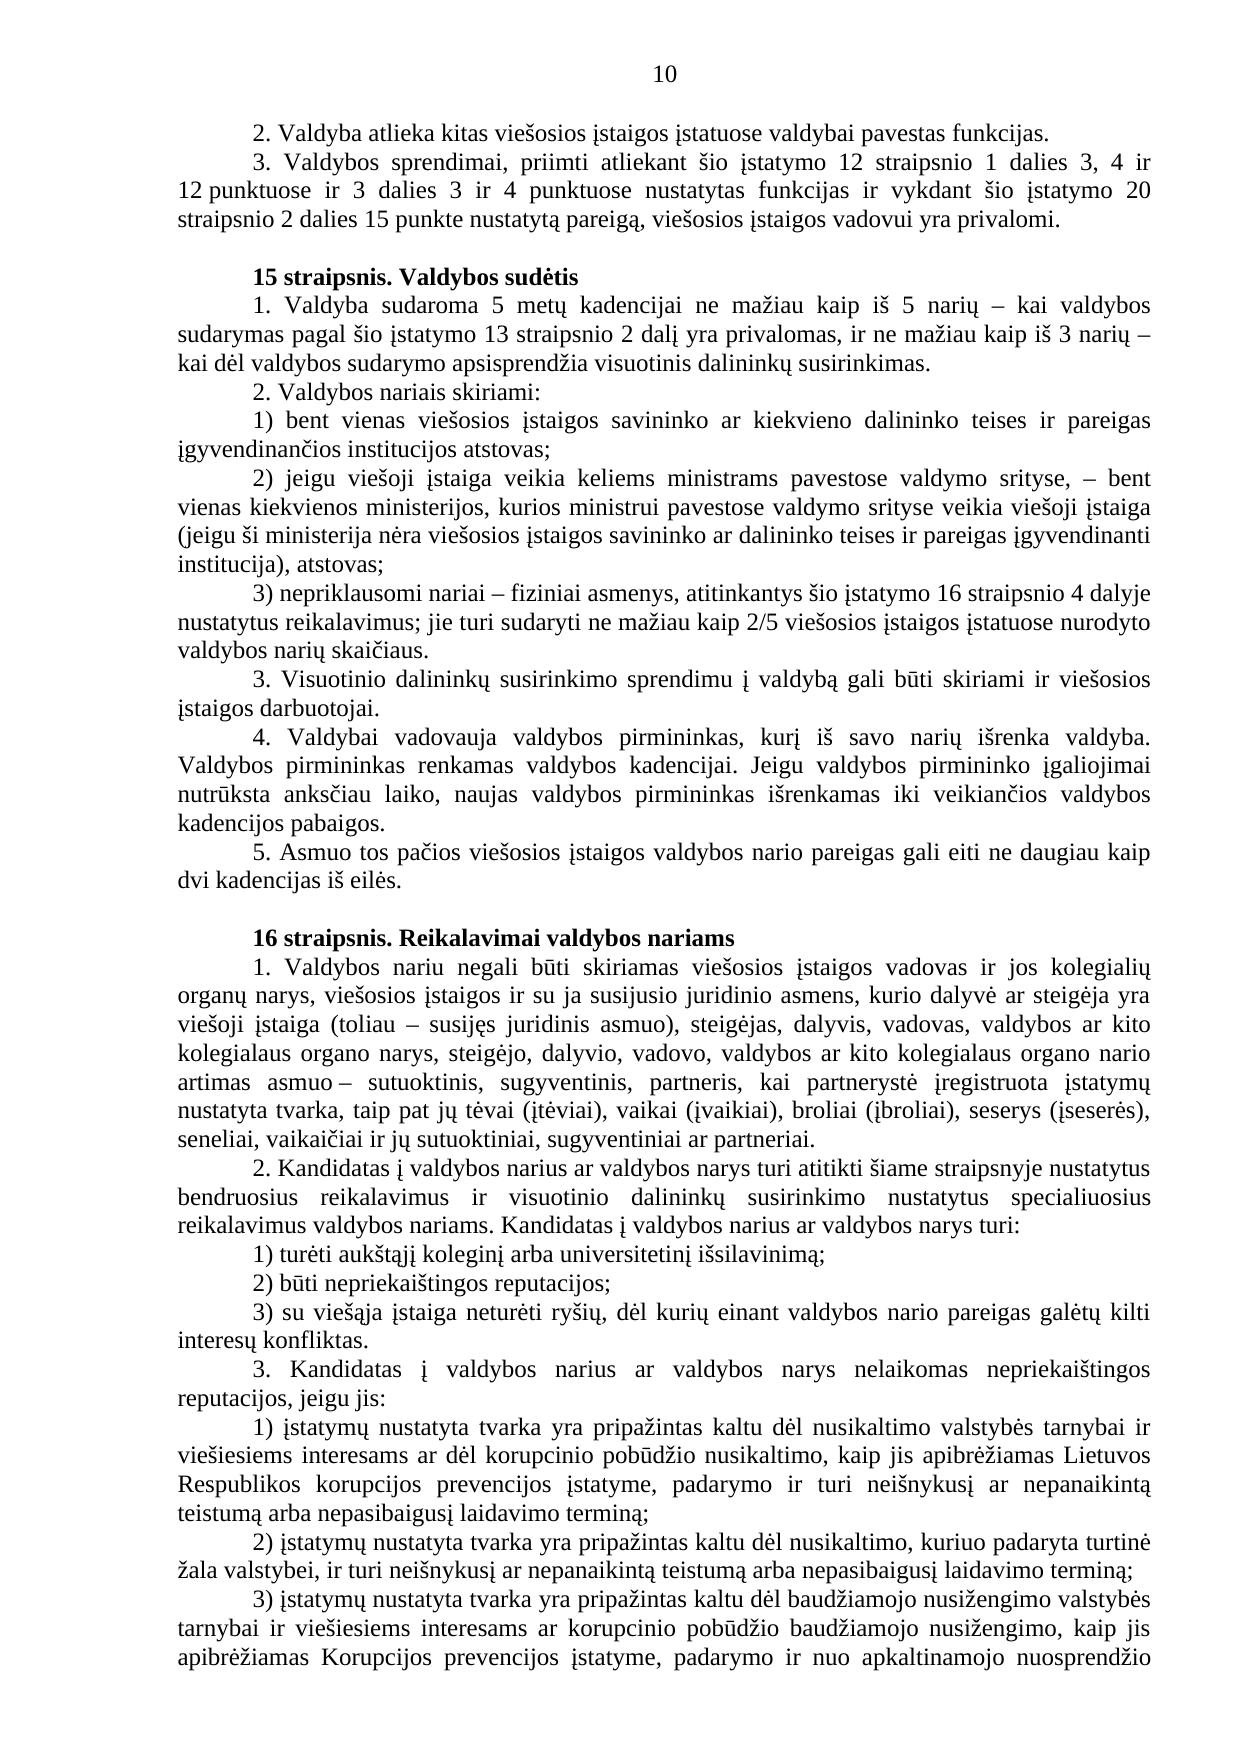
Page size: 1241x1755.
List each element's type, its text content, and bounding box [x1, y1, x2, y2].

text 1. Valdyba sudaroma 5 metų kadencijai ne mažiau kaip iš 5 narių – kai valdybos sudarymas pagal šio įstatymo 13 straipsnio 2 dalį yra privalomas, ir ne mažiau kaip iš 3 narių – kai dėl valdybos sudarymo apsisprendžia visuotinis dalininkų susirinkimas. [177, 291, 1152, 377]
text 2. Valdyba atlieka kitas viešosios įstaigos įstatuose valdybai pavestas funkcijas. [177, 118, 1152, 147]
text 3. Valdybos sprendimai, priimti atliekant šio įstatymo 12 straipsnio 1 dalies 3, 4 ir 12 punktuose ir 3 dalies 3 ir 4 punktuose nustatytas funkcijas ir vykdant šio įstatymo 20 straipsnio 2 dalies 15 punkte nustatytą pareigą, viešosios įstaigos vadovui yra privalomi. [177, 147, 1152, 233]
text 16 straipsnis. Reikalavimai valdybos nariams [177, 923, 1152, 952]
text 3. Visuotinio dalininkų susirinkimo sprendimu į valdybą gali būti skiriami ir viešosios įstaigos darbuotojai. [177, 664, 1152, 722]
text 3) su viešąja įstaiga neturėti ryšių, dėl kurių einant valdybos nario pareigas galėtų kilti interesų konfliktas. [177, 1297, 1152, 1354]
text 1) turėti aukštąjį koleginį arba universitetinį išsilavinimą; [177, 1239, 1152, 1268]
text 2) būti nepriekaištingos reputacijos; [177, 1268, 1152, 1297]
text 5. Asmuo tos pačios viešosios įstaigos valdybos nario pareigas gali eiti ne daugiau kaip dvi kadencijas iš eilės. [177, 837, 1152, 894]
text 1. Valdybos nariu negali būti skiriamas viešosios įstaigos vadovas ir jos kolegialių organų narys, viešosios įstaigos ir su ja susijusio juridinio asmens, kurio dalyvė ar steigėja yra viešoji įstaiga (toliau – susijęs juridinis asmuo), steigėjas, dalyvis, vadovas, valdybos ar kito kolegialaus organo narys, steigėjo, dalyvio, vadovo, valdybos ar kito kolegialaus organo nario artimas asmuo – sutuoktinis, sugyventinis, partneris, kai partnerystė įregistruota įstatymų nustatyta tvarka, taip pat jų tėvai (įtėviai), vaikai (įvaikiai), broliai (įbroliai), seserys (įseserės), seneliai, vaikaičiai ir jų sutuoktiniai, sugyventiniai ar partneriai. [177, 952, 1152, 1153]
text 2) jeigu viešoji įstaiga veikia keliems ministrams pavestose valdymo srityse, – bent vienas kiekvienos ministerijos, kurios ministrui pavestose valdymo srityse veikia viešoji įstaiga (jeigu ši ministerija nėra viešosios įstaigos savininko ar dalininko teises ir pareigas įgyvendinanti institucija), atstovas; [177, 463, 1152, 578]
text 2. Valdybos nariais skiriami: [177, 377, 1152, 406]
text 3) įstatymų nustatyta tvarka yra pripažintas kaltu dėl baudžiamojo nusižengimo valstybės tarnybai ir viešiesiems interesams ar korupcinio pobūdžio baudžiamojo nusižengimo, kaip jis apibrėžiamas Korupcijos prevencijos įstatyme, padarymo ir nuo apkaltinamojo nuosprendžio [177, 1584, 1152, 1671]
text 15 straipsnis. Valdybos sudėtis [177, 262, 1152, 291]
text 2) įstatymų nustatyta tvarka yra pripažintas kaltu dėl nusikaltimo, kuriuo padaryta turtinė žala valstybei, ir turi neišnykusį ar nepanaikintą teistumą arba nepasibaigusį laidavimo terminą; [177, 1527, 1152, 1584]
text 3. Kandidatas į valdybos narius ar valdybos narys nelaikomas nepriekaištingos reputacijos, jeigu jis: [177, 1354, 1152, 1412]
text 1) bent vienas viešosios įstaigos savininko ar kiekvieno dalininko teises ir pareigas įgyvendinančios institucijos atstovas; [177, 406, 1152, 463]
text 1) įstatymų nustatyta tvarka yra pripažintas kaltu dėl nusikaltimo valstybės tarnybai ir viešiesiems interesams ar dėl korupcinio pobūdžio nusikaltimo, kaip jis apibrėžiamas Lietuvos Respublikos korupcijos prevencijos įstatyme, padarymo ir turi neišnykusį ar nepanaikintą teistumą arba nepasibaigusį laidavimo terminą; [177, 1412, 1152, 1527]
text 2. Kandidatas į valdybos narius ar valdybos narys turi atitikti šiame straipsnyje nustatytus bendruosius reikalavimus ir visuotinio dalininkų susirinkimo nustatytus specialiuosius reikalavimus valdybos nariams. Kandidatas į valdybos narius ar valdybos narys turi: [177, 1153, 1152, 1239]
text 3) nepriklausomi nariai – fiziniai asmenys, atitinkantys šio įstatymo 16 straipsnio 4 dalyje nustatytus reikalavimus; jie turi sudaryti ne mažiau kaip 2/5 viešosios įstaigos įstatuose nurodyto valdybos narių skaičiaus. [177, 578, 1152, 664]
text 4. Valdybai vadovauja valdybos pirmininkas, kurį iš savo narių išrenka valdyba. Valdybos pirmininkas renkamas valdybos kadencijai. Jeigu valdybos pirmininko įgaliojimai nutrūksta anksčiau laiko, naujas valdybos pirmininkas išrenkamas iki veikiančios valdybos kadencijos pabaigos. [177, 722, 1152, 837]
